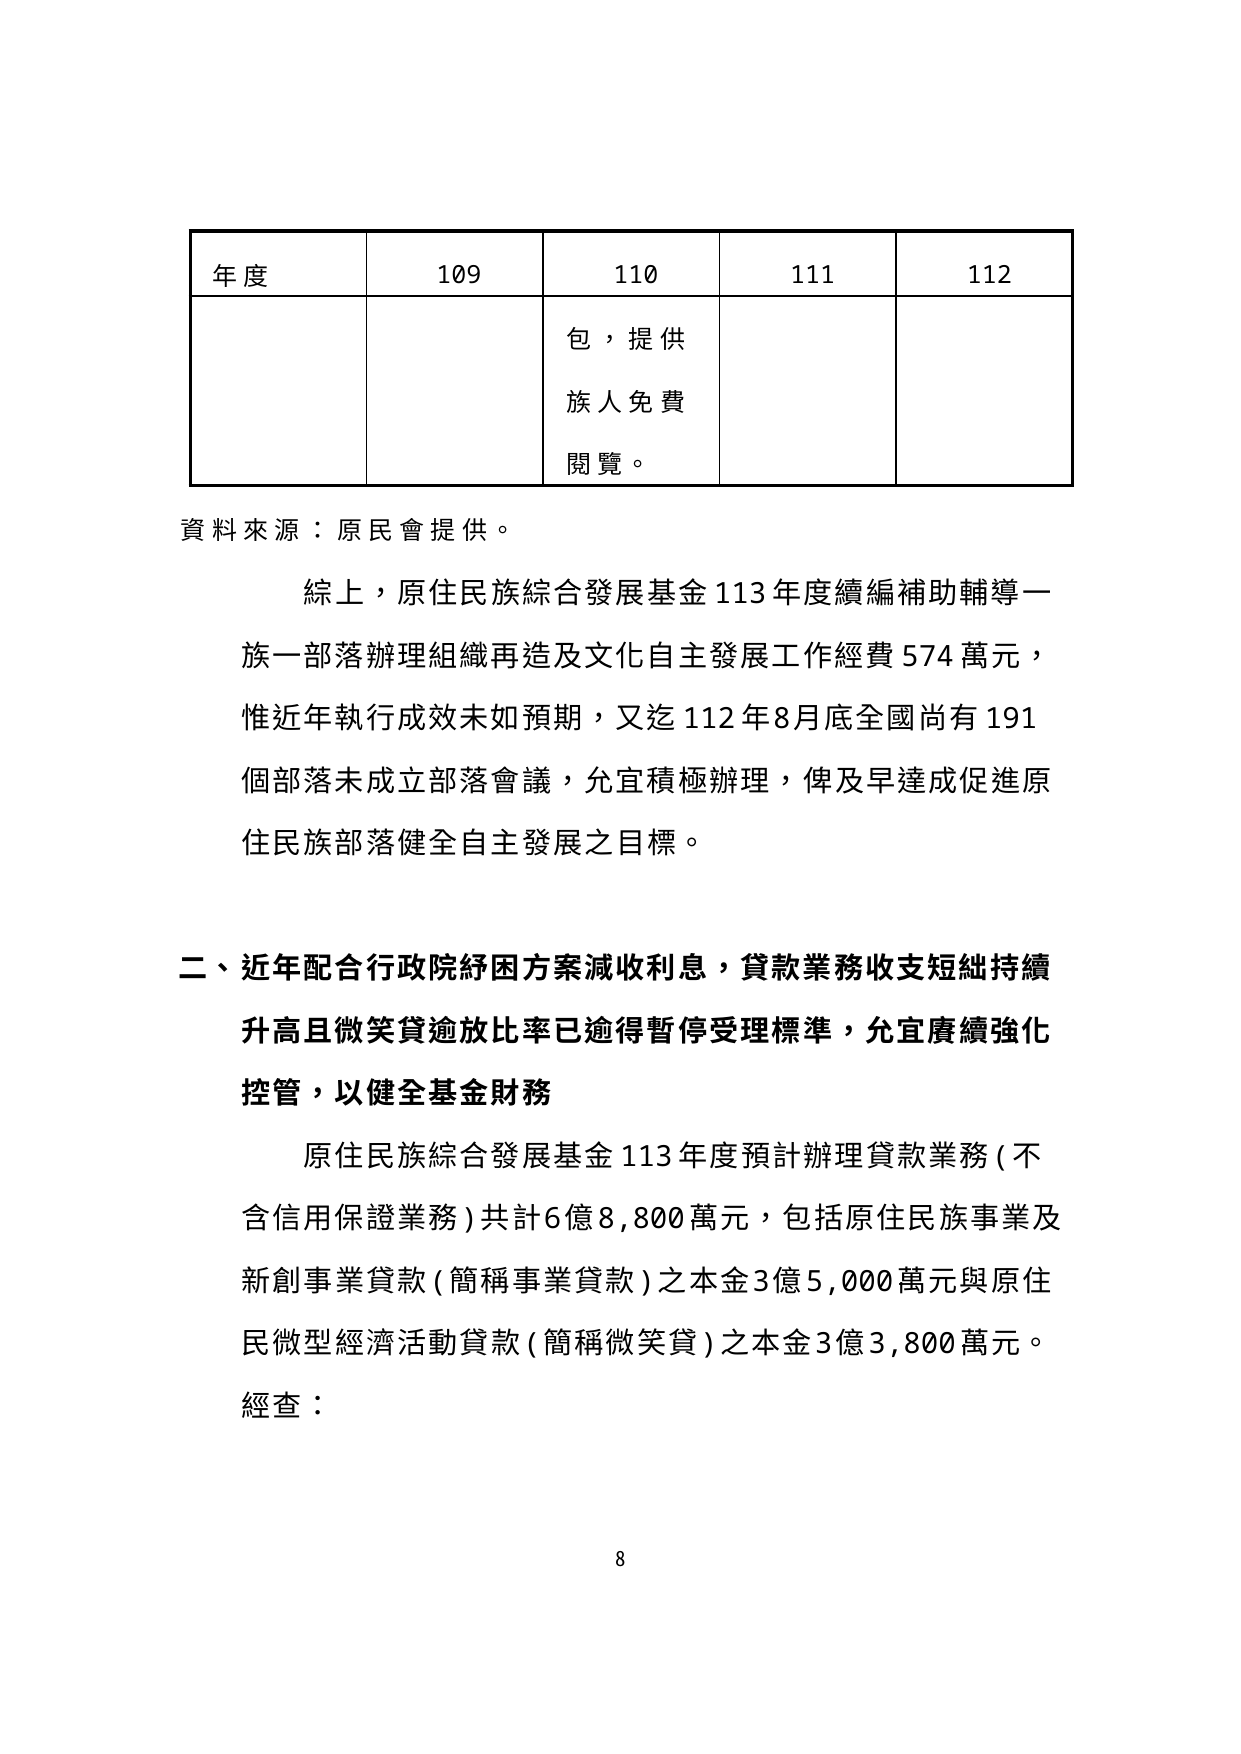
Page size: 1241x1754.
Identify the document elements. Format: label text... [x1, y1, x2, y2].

table_cell [367, 297, 542, 484]
table_header 112 [897, 233, 1071, 295]
table_cell [897, 297, 1071, 484]
text 綜上，原住民族綜合發展基金113年度續編補助輔導一族一部落辦理組織再造及文化自主發展工作經費574萬元，惟近年執行成效未如預期，又迄112年8月底全國尚有191個部落未成立部落會議，允宜積極辦理，俾及早達成促進原住民族部落健全自主發展之目標。 [236, 549, 1063, 862]
table_header 111 [720, 233, 895, 295]
table_cell 包，提供族人免費閱覽。 [544, 297, 719, 484]
table_header 109 [367, 233, 542, 295]
table_cell [720, 297, 895, 484]
table_header 110 [544, 233, 719, 295]
table_header 年度 [192, 233, 366, 295]
table_cell [192, 297, 366, 484]
text 二、近年配合行政院紓困方案減收利息，貸款業務收支短絀持續升高且微笑貸逾放比率已逾得暫停受理標準，允宜賡續強化控管，以健全基金財務 [177, 924, 1063, 1112]
text 原住民族綜合發展基金113年度預計辦理貸款業務(不含信用保證業務)共計6億8,800萬元，包括原住民族事業及新創事業貸款(簡稱事業貸款)之本金3億5,000萬元與原住民微型經濟活動貸款(簡稱微笑貸)之本金3億3,800萬元。經查： [236, 1112, 1063, 1424]
text 資料來源：原民會提供。 [177, 487, 1063, 549]
